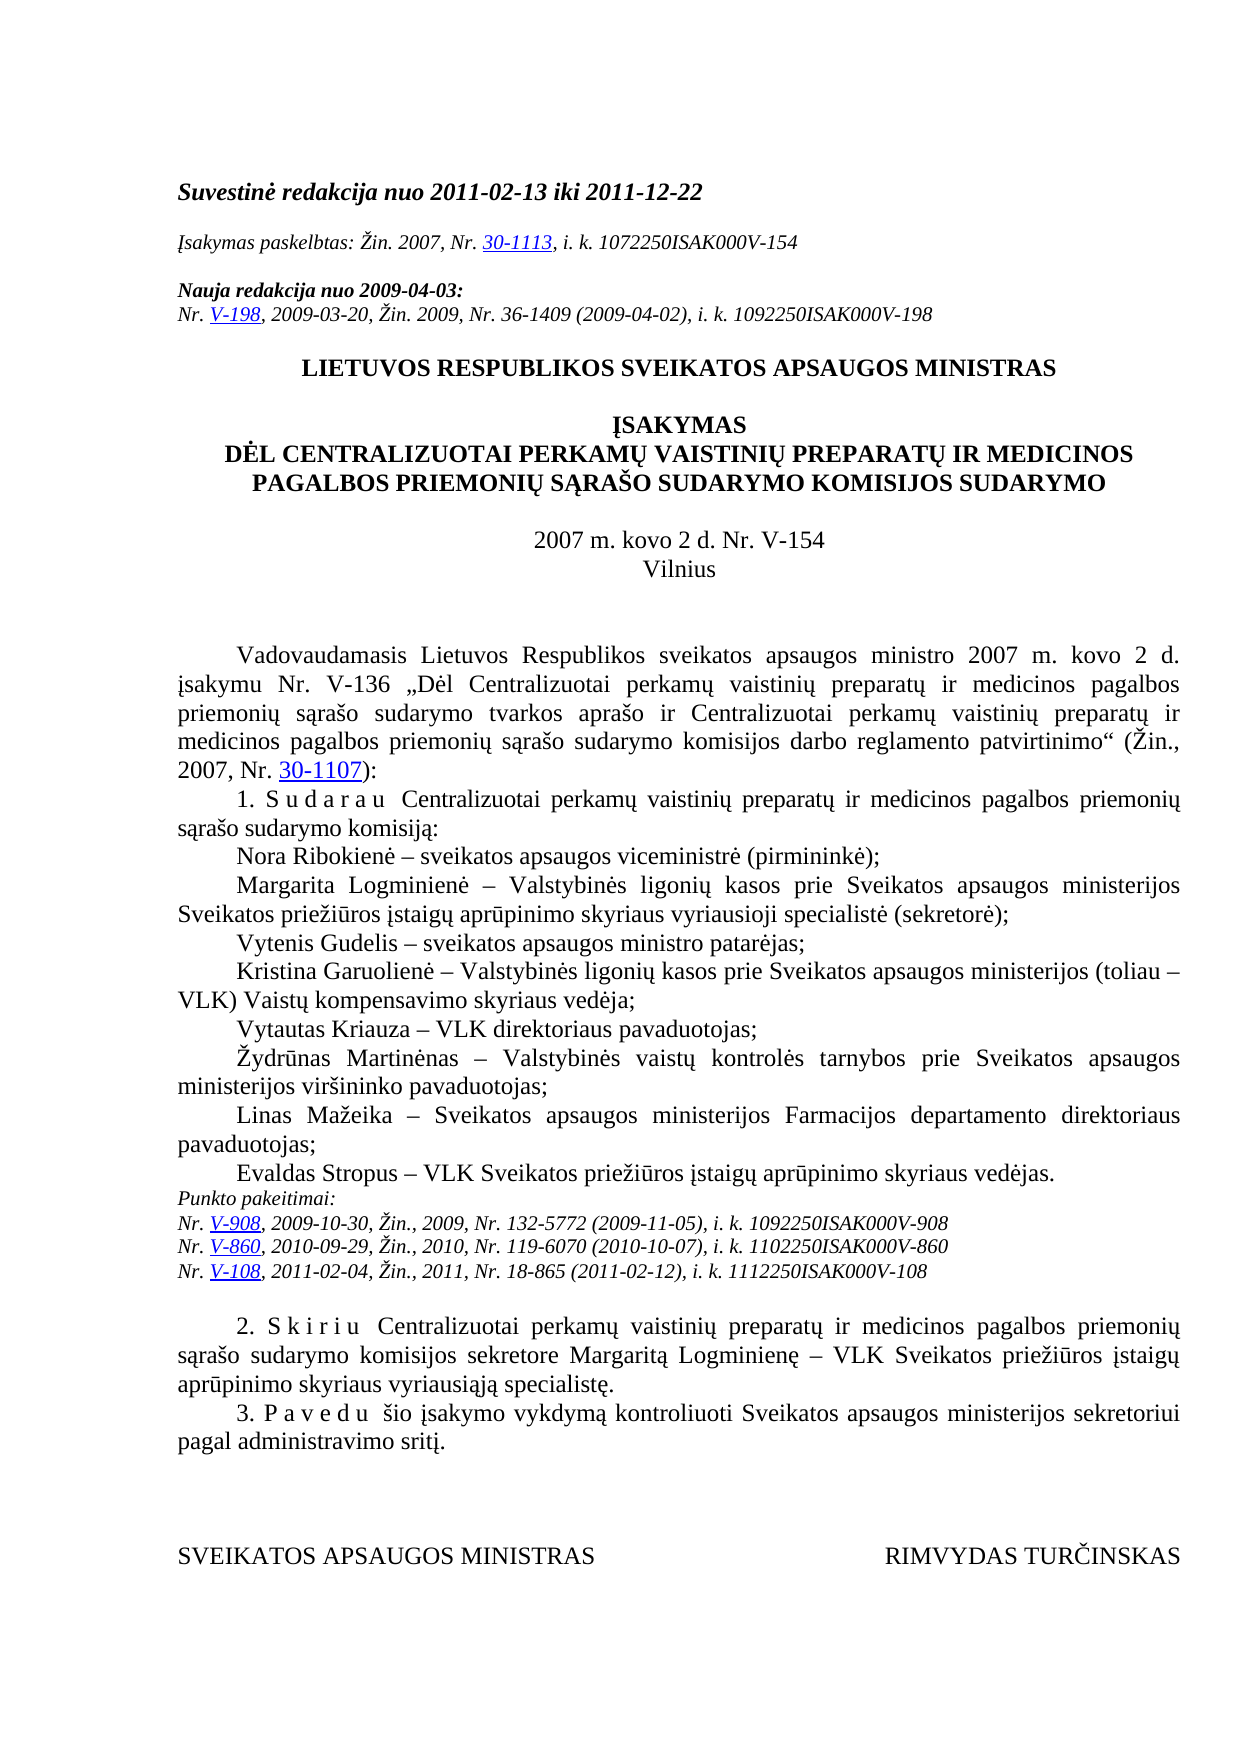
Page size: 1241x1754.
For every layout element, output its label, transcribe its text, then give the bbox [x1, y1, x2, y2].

text Vytenis Gudelis – sveikatos apsaugos ministro patarėjas; [177, 928, 1181, 956]
text SVEIKATOS APSAUGOS MINISTRAS RIMVYDAS TURČINSKAS [177, 1541, 1181, 1570]
text Linas Mažeika – Sveikatos apsaugos ministerijos Farmacijos departamento direktoriaus pavaduotojas; [177, 1100, 1181, 1158]
text Žydrūnas Martinėnas – Valstybinės vaistų kontrolės tarnybos prie Sveikatos apsaugos ministerijos viršininko pavaduotojas; [177, 1043, 1181, 1100]
text Kristina Garuolienė – Valstybinės ligonių kasos prie Sveikatos apsaugos ministerijos (toliau – VLK) Vaistų kompensavimo skyriaus vedėja; [177, 956, 1181, 1014]
text 1. Sudarau Centralizuotai perkamų vaistinių preparatų ir medicinos pagalbos priemonių sąrašo sudarymo komisiją: [177, 784, 1181, 841]
text 2. Skiriu Centralizuotai perkamų vaistinių preparatų ir medicinos pagalbos priemonių sąrašo sudarymo komisijos sekretore Margaritą Logminienę – VLK Sveikatos priežiūros įstaigų aprūpinimo skyriaus vyriausiąją specialistę. [177, 1311, 1181, 1398]
text Vadovaudamasis Lietuvos Respublikos sveikatos apsaugos ministro 2007 m. kovo 2 d. įsakymu Nr. V-136 „Dėl Centralizuotai perkamų vaistinių preparatų ir medicinos pagalbos priemonių sąrašo sudarymo tvarkos aprašo ir Centralizuotai perkamų vaistinių preparatų ir medicinos pagalbos priemonių sąrašo sudarymo komisijos darbo reglamento patvirtinimo“ (Žin., 2007, Nr. 30-1107): [177, 640, 1181, 784]
text Nr. V-198, 2009-03-20, Žin. 2009, Nr. 36-1409 (2009-04-02), i. k. 1092250ISAK000V-198 [177, 302, 1181, 326]
text ĮSAKYMAS [177, 410, 1181, 439]
text Nr. V-860, 2010-09-29, Žin., 2010, Nr. 119-6070 (2010-10-07), i. k. 1102250ISAK000V-860 [177, 1234, 1181, 1258]
text 2007 m. kovo 2 d. Nr. V-154 [177, 525, 1181, 554]
text Punkto pakeitimai: [177, 1186, 1181, 1210]
text 3. Pavedu šio įsakymo vykdymą kontroliuoti Sveikatos apsaugos ministerijos sekretoriui pagal administravimo sritį. [177, 1398, 1181, 1455]
text Evaldas Stropus – VLK Sveikatos priežiūros įstaigų aprūpinimo skyriaus vedėjas. [177, 1158, 1181, 1186]
text Margarita Logminienė – Valstybinės ligonių kasos prie Sveikatos apsaugos ministerijos Sveikatos priežiūros įstaigų aprūpinimo skyriaus vyriausioji specialistė (sekretorė); [177, 870, 1181, 928]
text Nora Ribokienė – sveikatos apsaugos viceministrė (pirmininkė); [177, 841, 1181, 870]
text DĖL CENTRALIZUOTAI PERKAMŲ VAISTINIŲ PREPARATŲ IR MEDICINOS PAGALBOS PRIEMONIŲ SĄRAŠO SUDARYMO KOMISIJOS SUDARYMO [177, 439, 1181, 496]
text Nauja redakcija nuo 2009-04-03: [177, 278, 1181, 302]
text Vilnius [177, 554, 1181, 583]
text Suvestinė redakcija nuo 2011-02-13 iki 2011-12-22 [177, 177, 1181, 206]
text Įsakymas paskelbtas: Žin. 2007, Nr. 30-1113, i. k. 1072250ISAK000V-154 [177, 230, 1181, 254]
text Nr. V-108, 2011-02-04, Žin., 2011, Nr. 18-865 (2011-02-12), i. k. 1112250ISAK000V-108 [177, 1258, 1181, 1283]
text LIETUVOS RESPUBLIKOS SVEIKATOS APSAUGOS MINISTRAS [177, 353, 1181, 381]
text Vytautas Kriauza – VLK direktoriaus pavaduotojas; [177, 1014, 1181, 1043]
text Nr. V-908, 2009-10-30, Žin., 2009, Nr. 132-5772 (2009-11-05), i. k. 1092250ISAK000V-908 [177, 1210, 1181, 1234]
